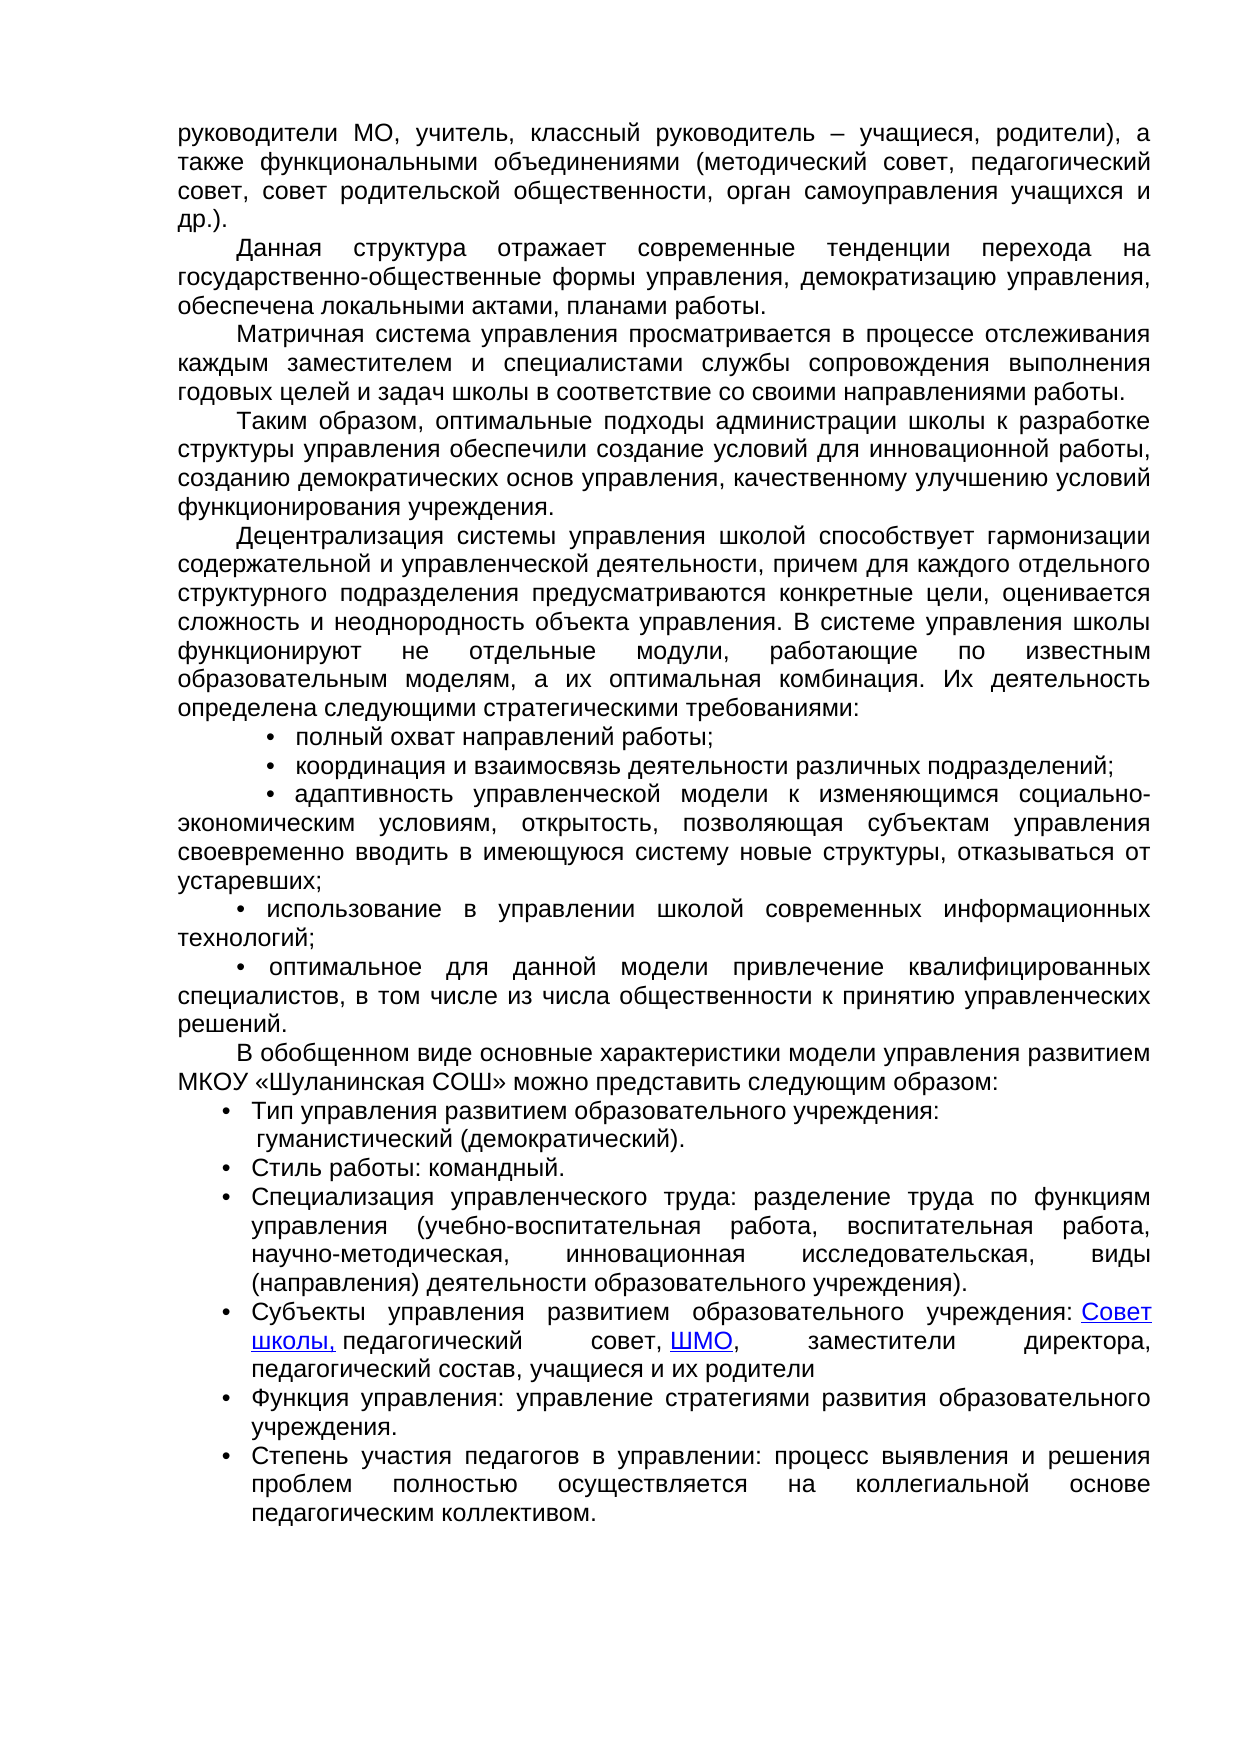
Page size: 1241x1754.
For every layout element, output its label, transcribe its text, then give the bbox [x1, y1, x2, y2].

text • Стиль работы: командный. [222, 1153, 1152, 1182]
text • адаптивность управленческой модели к изменяющимся социально-экономическим условиям, открытость, позволяющая субъектам управления своевременно вводить в имеющуюся систему новые структуры, отказываться от устаревших; [177, 779, 1152, 894]
text гуманистический (демократический). [222, 1124, 1152, 1153]
text • использование в управлении школой современных информационных технологий; [177, 894, 1152, 952]
text Матричная система управления просматривается в процессе отслеживания каждым заместителем и специалистами службы сопровождения выполнения годовых целей и задач школы в соответствие со своими направлениями работы. [177, 319, 1152, 406]
text руководители МО, учитель, классный руководитель – учащиеся, родители), а также функциональными объединениями (методический совет, педагогический совет, совет родительской общественности, орган самоуправления учащихся и др.). [177, 118, 1152, 233]
text • Специализация управленческого труда: разделение труда по функциям управления (учебно-воспитательная работа, воспитательная работа, научно-методическая, инновационная исследовательская, виды (направления) деятельности образовательного учреждения). [222, 1182, 1152, 1297]
text • Функция управления: управление стратегиями развития образовательного учреждения. [222, 1383, 1152, 1441]
text • Тип управления развитием образовательного учреждения: [222, 1096, 1152, 1124]
text Децентрализация системы управления школой способствует гармонизации содержательной и управленческой деятельности, причем для каждого отдельного структурного подразделения предусматриваются конкретные цели, оценивается сложность и неоднородность объекта управления. В системе управления школы функционируют не отдельные модули, работающие по известным образовательным моделям, а их оптимальная комбинация. Их деятельность определена следующими стратегическими требованиями: [177, 521, 1152, 722]
text Таким образом, оптимальные подходы администрации школы к разработке структуры управления обеспечили создание условий для инновационной работы, созданию демократических основ управления, качественному улучшению условий функционирования учреждения. [177, 406, 1152, 521]
text • Степень участия педагогов в управлении: процесс выявления и решения проблем полностью осуществляется на коллегиальной основе педагогическим коллективом. [222, 1441, 1152, 1527]
text В обобщенном виде основные характеристики модели управления развитием МКОУ «Шуланинская СОШ» можно представить следующим образом: [177, 1038, 1152, 1096]
text • Субъекты управления развитием образовательного учреждения: Совет школы, педагогический совет, ШМО, заместители директора, педагогический состав, учащиеся и их родители [222, 1297, 1152, 1383]
text • координация и взаимосвязь деятельности различных подразделений; [177, 751, 1152, 779]
text • оптимальное для данной модели привлечение квалифицированных специалистов, в том числе из числа общественности к принятию управленческих решений. [177, 952, 1152, 1038]
text Данная структура отражает современные тенденции перехода на государственно-общественные формы управления, демократизацию управления, обеспечена локальными актами, планами работы. [177, 233, 1152, 319]
text • полный охват направлений работы; [177, 722, 1152, 751]
